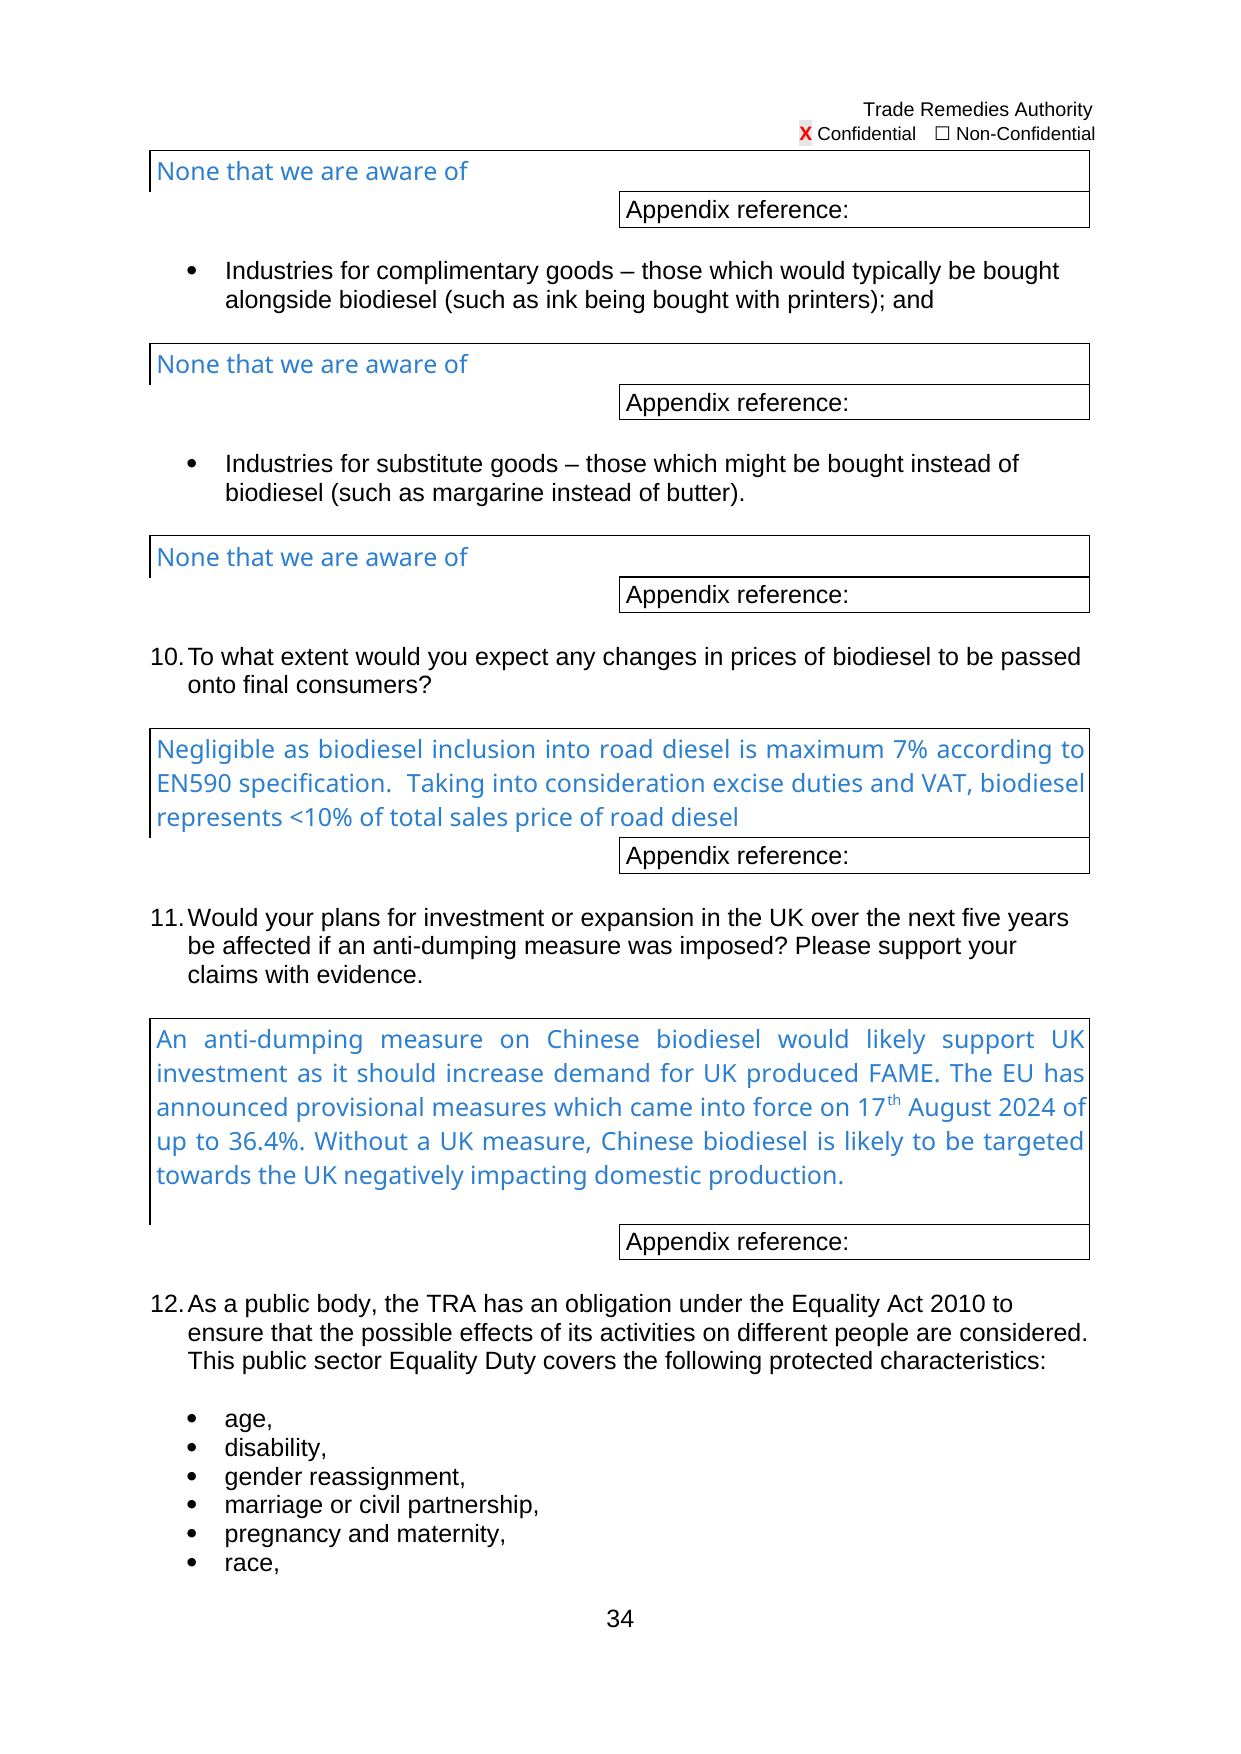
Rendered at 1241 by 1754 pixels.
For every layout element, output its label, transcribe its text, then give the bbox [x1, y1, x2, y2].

table_header None that we are aware of [151, 151, 1089, 191]
table_cell Appendix reference: [620, 1225, 1089, 1259]
table_header An anti-dumping measure on Chinese biodiesel would likely support UK investment as it should increase demand for UK produced FAME. The EU has announced provisional measures which came into force on 17th August 2024 of up to 36.4%. Without a UK measure, Chinese biodiesel is likely to be targeted towards the UK negatively impacting domestic production. [151, 1019, 1089, 1223]
table_cell Appendix reference: [620, 192, 1089, 227]
table_header None that we are aware of [151, 536, 1089, 576]
list pregnancy and maternity, [187, 1519, 1090, 1548]
table_cell Appendix reference: [620, 838, 1089, 873]
table_cell [150, 385, 619, 419]
list Industries for substitute goods – those which might be bought instead of biodiesel (such as margarine instead of butter). [187, 449, 1090, 507]
table_header None that we are aware of [151, 344, 1089, 384]
table_cell Appendix reference: [620, 578, 1089, 612]
table_header Negligible as biodiesel inclusion into road diesel is maximum 7% according to EN590 specification. Taking into consideration excise duties and VAT, biodiesel represents <10% of total sales price of road diesel [151, 729, 1089, 837]
table_cell [150, 1225, 619, 1259]
list Industries for complimentary goods – those which would typically be bought alongside biodiesel (such as ink being bought with printers); and [187, 256, 1090, 314]
list marriage or civil partnership, [187, 1490, 1090, 1519]
list disability, [187, 1433, 1090, 1462]
list age, [187, 1404, 1090, 1433]
list As a public body, the TRA has an obligation under the Equality Act 2010 to ensure that the possible effects of its activities on different people are considered. This public sector Equality Duty covers the following protected characteristics: [150, 1289, 1090, 1375]
table_cell [150, 192, 619, 227]
list race, [187, 1548, 1090, 1577]
list Would your plans for investment or expansion in the UK over the next five years be affected if an anti-dumping measure was imposed? Please support your claims with evidence. [150, 902, 1090, 989]
list To what extent would you expect any changes in prices of biodiesel to be passed onto final consumers? [150, 642, 1090, 699]
table_cell Appendix reference: [620, 385, 1089, 419]
table_cell [150, 578, 619, 612]
table_cell [150, 838, 619, 873]
list gender reassignment, [187, 1462, 1090, 1490]
